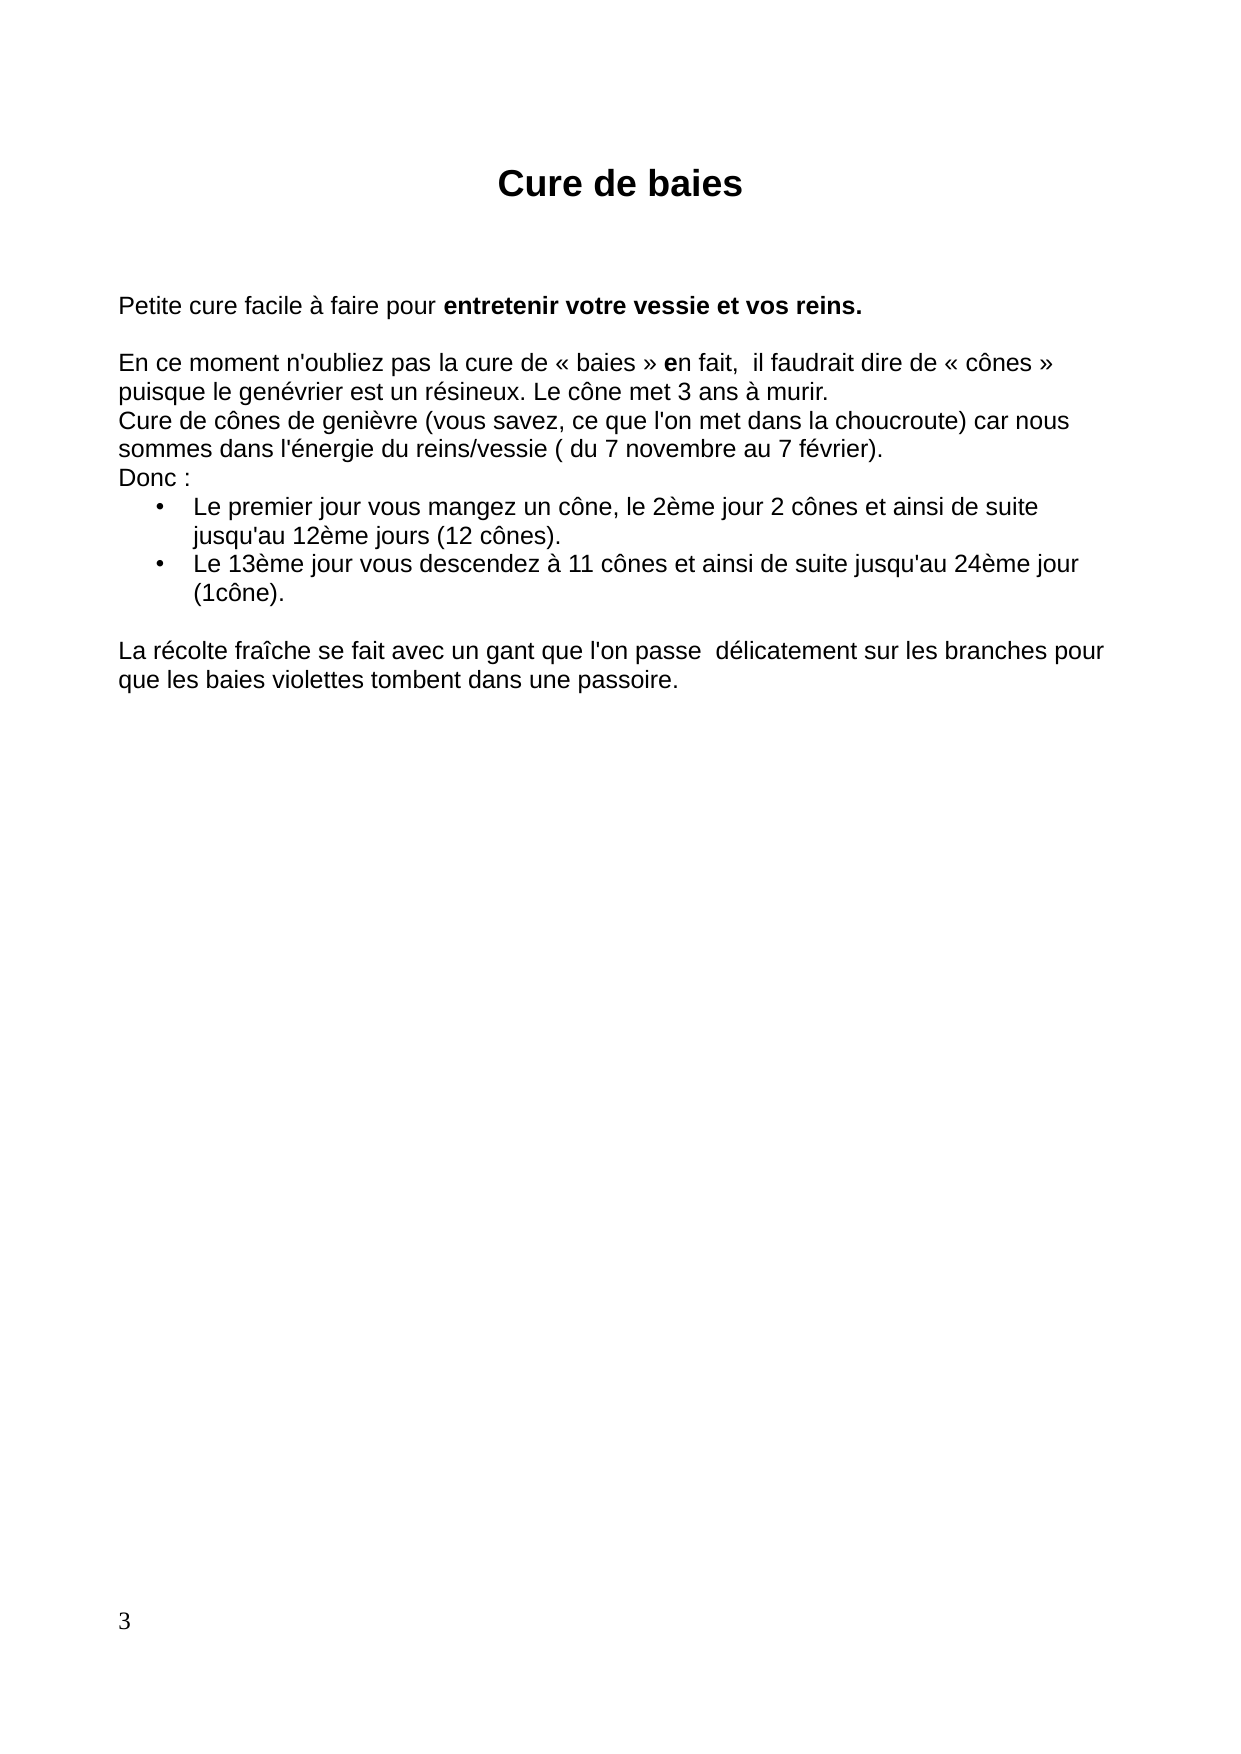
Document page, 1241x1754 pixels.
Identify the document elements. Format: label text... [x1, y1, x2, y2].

text Petite cure facile à faire pour entretenir votre vessie et vos reins. [118, 291, 1122, 319]
text Cure de cônes de genièvre (vous savez, ce que l'on met dans la choucroute) car nous sommes dans l'énergie du reins/vessie ( du 7 novembre au 7 février). [118, 406, 1122, 463]
list Le premier jour vous mangez un cône, le 2ème jour 2 cônes et ainsi de suite jusqu'au 12ème jours (12 cônes). [156, 492, 1122, 549]
text Cure de baies [118, 161, 1122, 204]
text En ce moment n'oubliez pas la cure de « baies » en fait, il faudrait dire de « cônes » puisque le genévrier est un résineux. Le cône met 3 ans à murir. [118, 348, 1122, 406]
text La récolte fraîche se fait avec un gant que l'on passe délicatement sur les branches pour que les baies violettes tombent dans une passoire. [118, 636, 1122, 693]
text Donc : [118, 463, 1122, 492]
list Le 13ème jour vous descendez à 11 cônes et ainsi de suite jusqu'au 24ème jour (1cône). [156, 549, 1122, 607]
